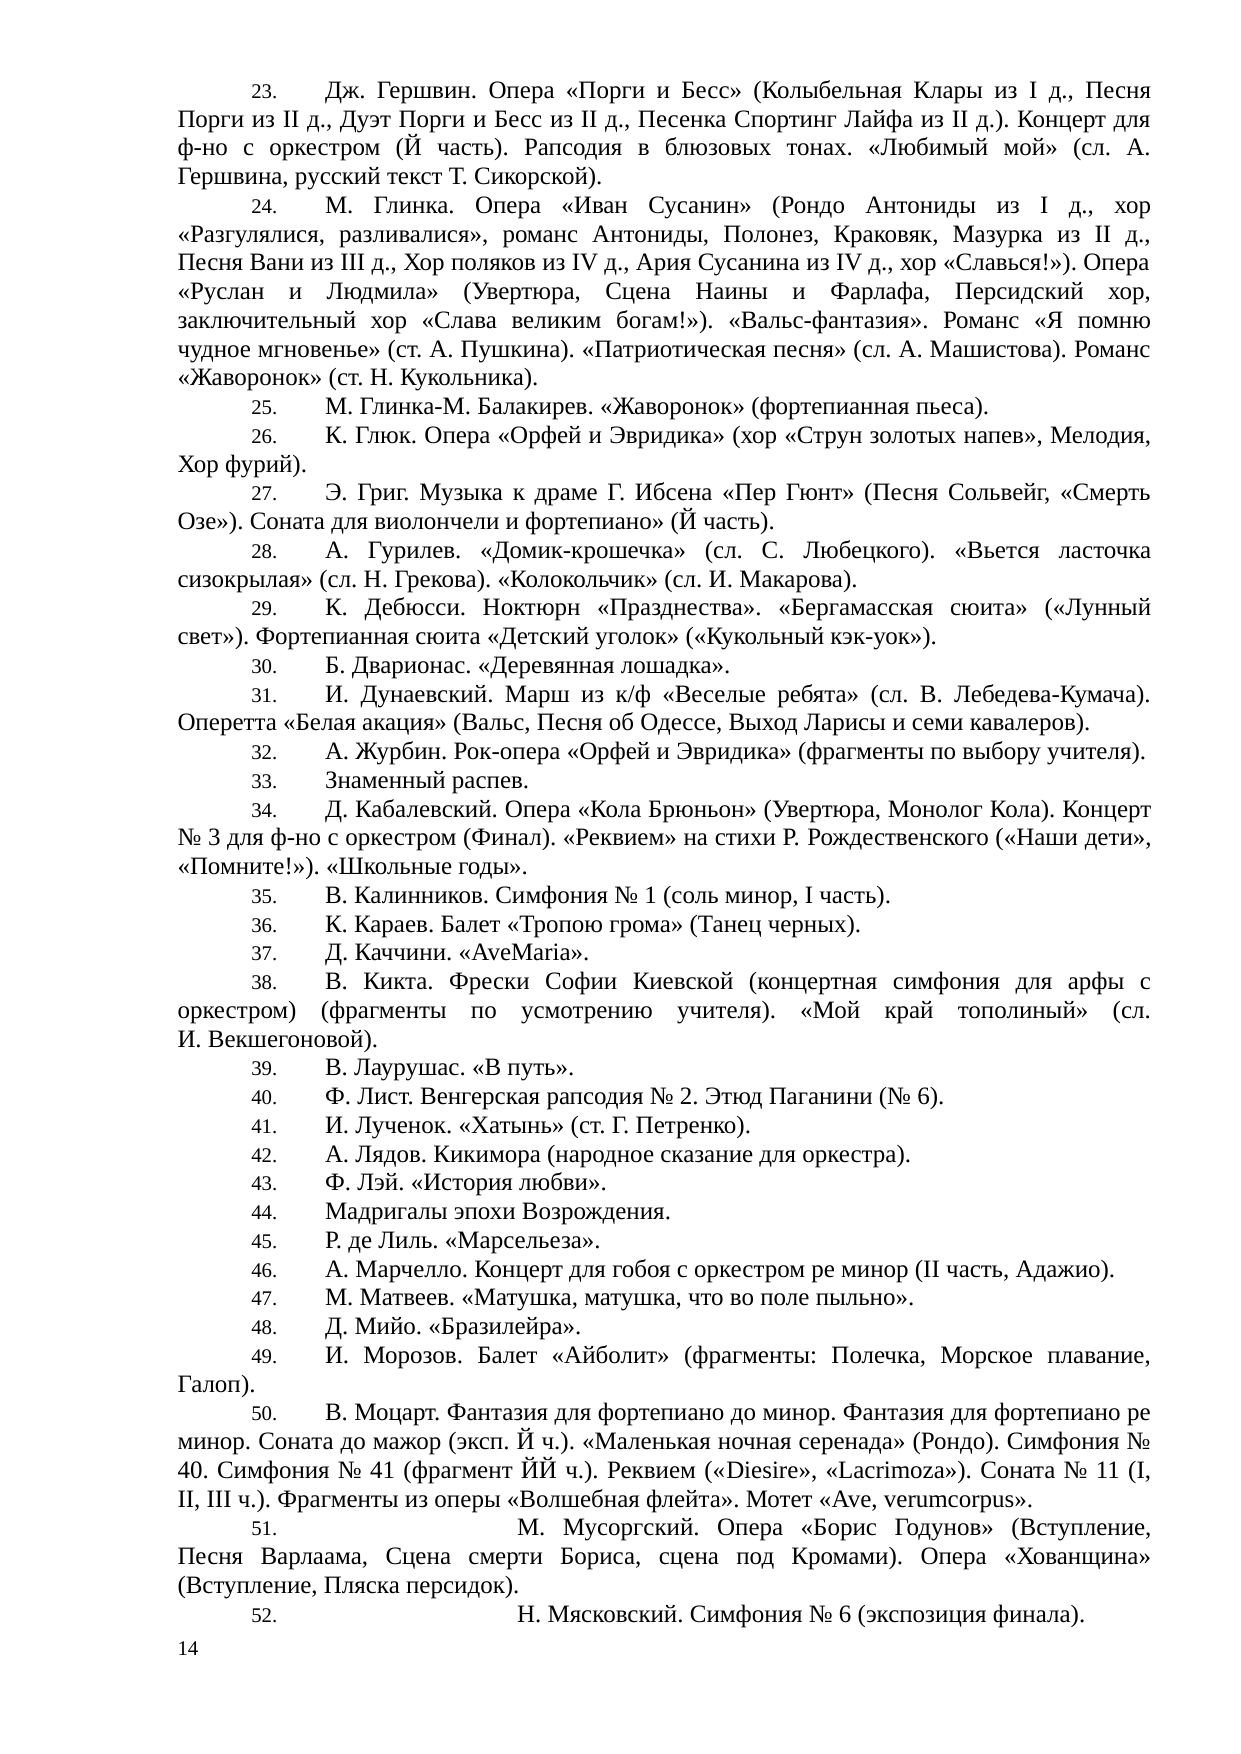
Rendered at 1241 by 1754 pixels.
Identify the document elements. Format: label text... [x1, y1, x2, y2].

list Д. Мийо. «Бразилейра». [177, 1311, 1152, 1340]
list Ф. Лэй. «История любви». [177, 1167, 1152, 1196]
list Д. Каччини. «AveMaria». [177, 937, 1152, 966]
list И. Морозов. Балет «Айболит» (фрагменты: Полечка, Морское плавание, Галоп). [177, 1340, 1152, 1397]
list В. Кикта. Фрески Софии Киевской (концертная симфония для арфы с оркестром) (фрагменты по усмотрению учителя). «Мой край тополиный» (сл. И. Векшегоновой). [177, 966, 1152, 1052]
list Э. Григ. Музыка к драме Г. Ибсена «Пер Гюнт» (Песня Сольвейг, «Смерть Озе»). Соната для виолончели и фортепиано» (Й часть). [177, 477, 1152, 535]
list А. Лядов. Кикимора (народное сказание для оркестра). [177, 1139, 1152, 1167]
list Мадригалы эпохи Возрождения. [177, 1196, 1152, 1225]
list И. Лученок. «Хатынь» (ст. Г. Петренко). [177, 1110, 1152, 1139]
list М. Мусоргский. Опера «Борис Годунов» (Вступление, Песня Варлаама, Сцена смерти Бориса, сцена под Кромами). Опера «Хованщина» (Вступление, Пляска персидок). [177, 1512, 1152, 1599]
list Ф. Лист. Венгерская рапсодия № 2. Этюд Паганини (№ 6). [177, 1081, 1152, 1110]
list Б. Дварионас. «Деревянная лошадка». [177, 650, 1152, 679]
list Н. Мясковский. Симфония № 6 (экспозиция финала). [177, 1599, 1152, 1627]
list К. Дебюсси. Ноктюрн «Празднества». «Бергамасская сюита» («Лунный свет»). Фортепианная сюита «Детский уголок» («Кукольный кэк-уок»). [177, 592, 1152, 650]
list М. Глинка. Опера «Иван Сусанин» (Рондо Антониды из I д., хор «Разгулялися, разливалися», романс Антониды, Полонез, Краковяк, Мазурка из II д., Песня Вани из III д., Хор поляков из IV д., Ария Сусанина из IV д., хор «Славься!»). Опера «Руслан и Людмила» (Увертюра, Сцена Наины и Фарлафа, Персидский хор, заключительный хор «Слава великим богам!»). «Вальс-фантазия». Романс «Я помню чудное мгновенье» (ст. А. Пушкина). «Патриотическая песня» (сл. А. Машистова). Романс «Жаворонок» (ст. Н. Кукольника). [177, 190, 1152, 391]
list К. Караев. Балет «Тропою грома» (Танец черных). [177, 909, 1152, 937]
list И. Дунаевский. Марш из к/ф «Веселые ребята» (сл. В. Лебедева-Кумача). Оперетта «Белая акация» (Вальс, Песня об Одессе, Выход Ларисы и семи кавалеров). [177, 679, 1152, 736]
list М. Глинка-М. Балакирев. «Жаворонок» (фортепианная пьеса). [177, 391, 1152, 420]
list А. Журбин. Рок-опера «Орфей и Эвридика» (фрагменты по выбору учителя). [177, 736, 1152, 765]
list Дж. Гершвин. Опера «Порги и Бесс» (Колыбельная Клары из I д., Песня Порги из II д., Дуэт Порги и Бесс из II д., Песенка Спортинг Лайфа из II д.). Концерт для ф-но с оркестром (Й часть). Рапсодия в блюзовых тонах. «Любимый мой» (сл. А. Гершвина, русский текст Т. Сикорской). [177, 75, 1152, 190]
list В. Лаурушас. «В путь». [177, 1052, 1152, 1081]
list Д. Кабалевский. Опера «Кола Брюньон» (Увертюра, Монолог Кола). Концерт № 3 для ф-но с оркестром (Финал). «Реквием» на стихи Р. Рождественского («Наши дети», «Помните!»). «Школьные годы». [177, 794, 1152, 880]
list В. Моцарт. Фантазия для фортепиано до минор. Фантазия для фортепиано ре минор. Соната до мажор (эксп. Й ч.). «Маленькая ночная серенада» (Рондо). Симфония № 40. Симфония № 41 (фрагмент ЙЙ ч.). Реквием («Diesire», «Lacrimoza»). Соната № 11 (I, II, III ч.). Фрагменты из оперы «Волшебная флейта». Мотет «Ave, verumcorpus». [177, 1397, 1152, 1512]
list Р. де Лиль. «Марсельеза». [177, 1225, 1152, 1254]
list А. Марчелло. Концерт для гобоя с оркестром ре минор (II часть, Адажио). [177, 1254, 1152, 1282]
list К. Глюк. Опера «Орфей и Эвридика» (хор «Струн золотых напев», Мелодия, Хор фурий). [177, 420, 1152, 477]
list А. Гурилев. «Домик-крошечка» (сл. С. Любецкого). «Вьется ласточка сизокрылая» (сл. Н. Грекова). «Колокольчик» (сл. И. Макарова). [177, 535, 1152, 592]
list В. Калинников. Симфония № 1 (соль минор, I часть). [177, 880, 1152, 909]
list Знаменный распев. [177, 765, 1152, 794]
list М. Матвеев. «Матушка, матушка, что во поле пыльно». [177, 1282, 1152, 1311]
